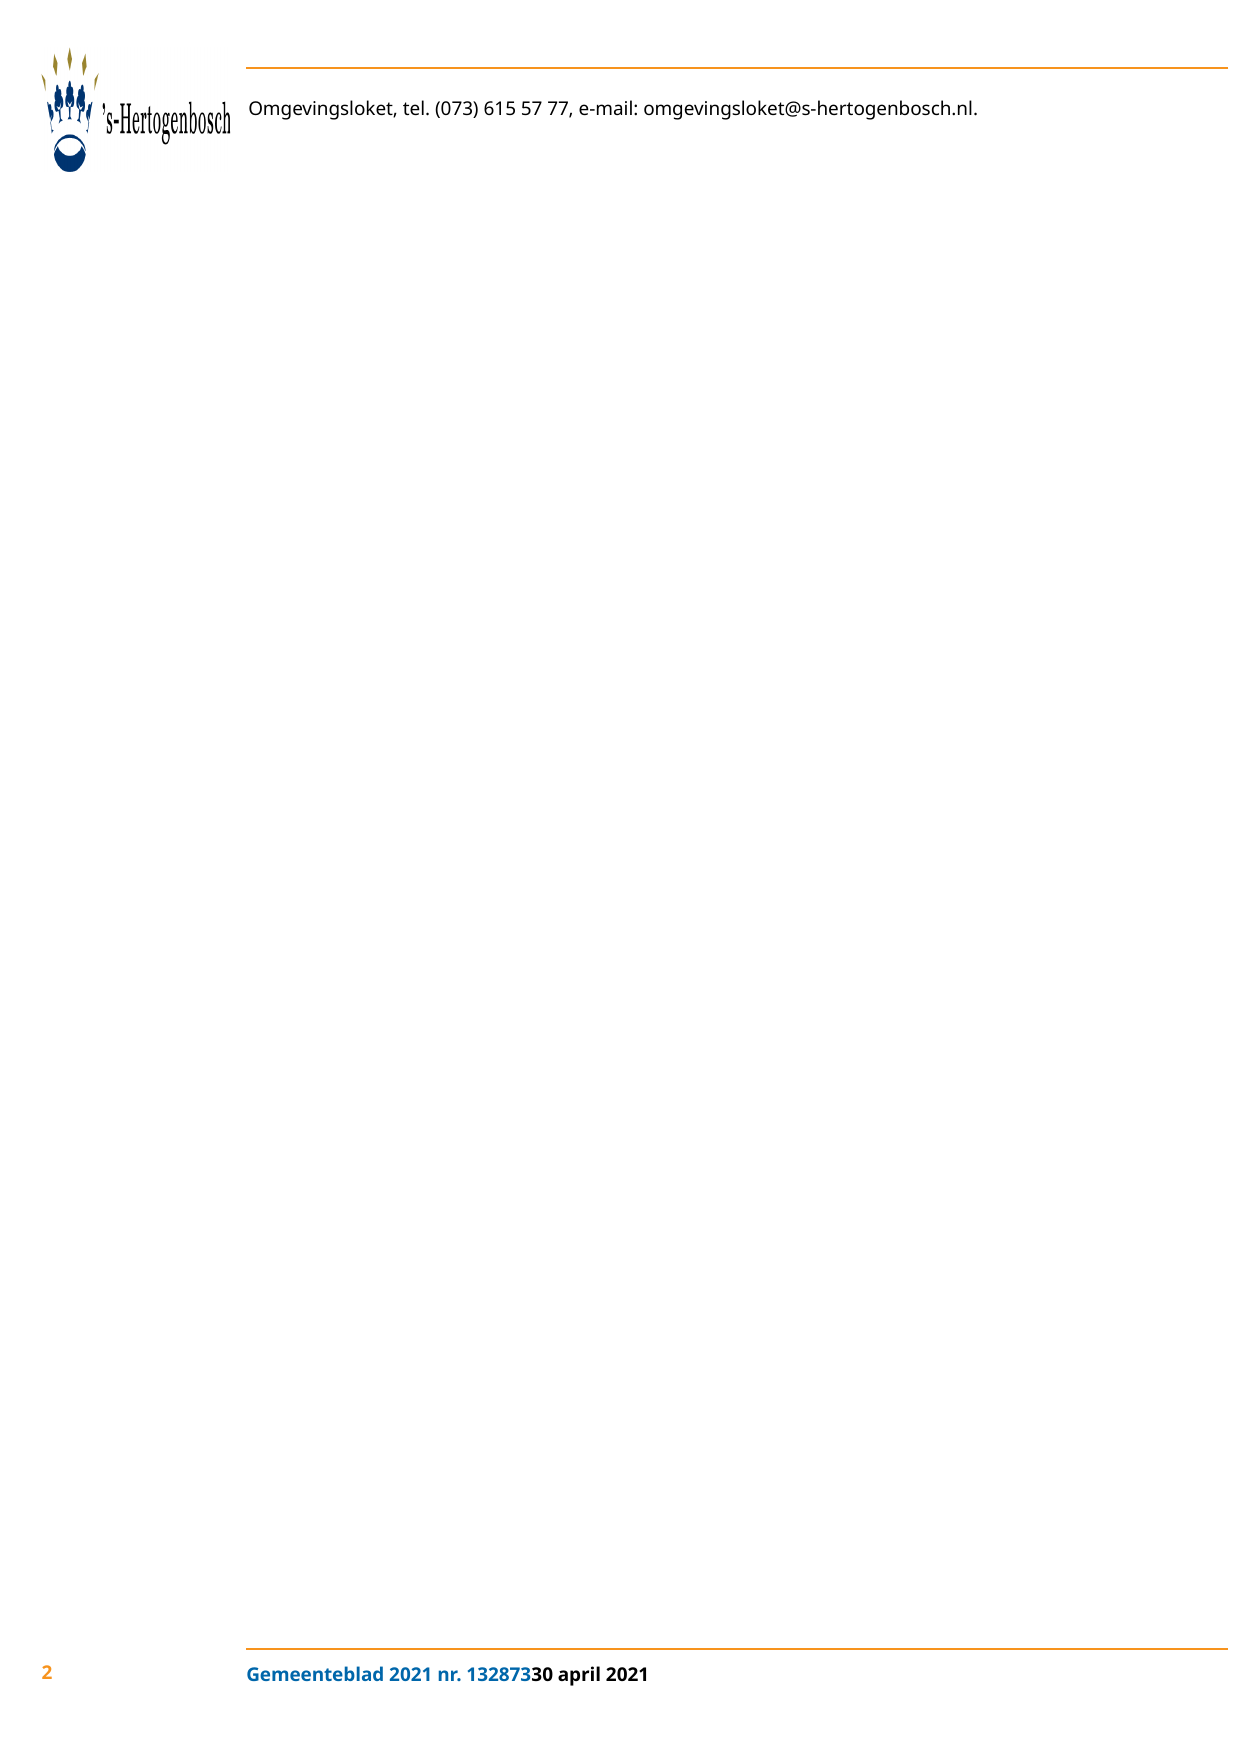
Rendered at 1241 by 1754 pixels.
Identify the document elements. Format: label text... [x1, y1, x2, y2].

picture [41, 47, 231, 172]
text Omgevingsloket, tel. (073) 615 57 77, e-mail: omgevingsloket@s-hertogenbosch.nl. [248, 95, 1152, 121]
